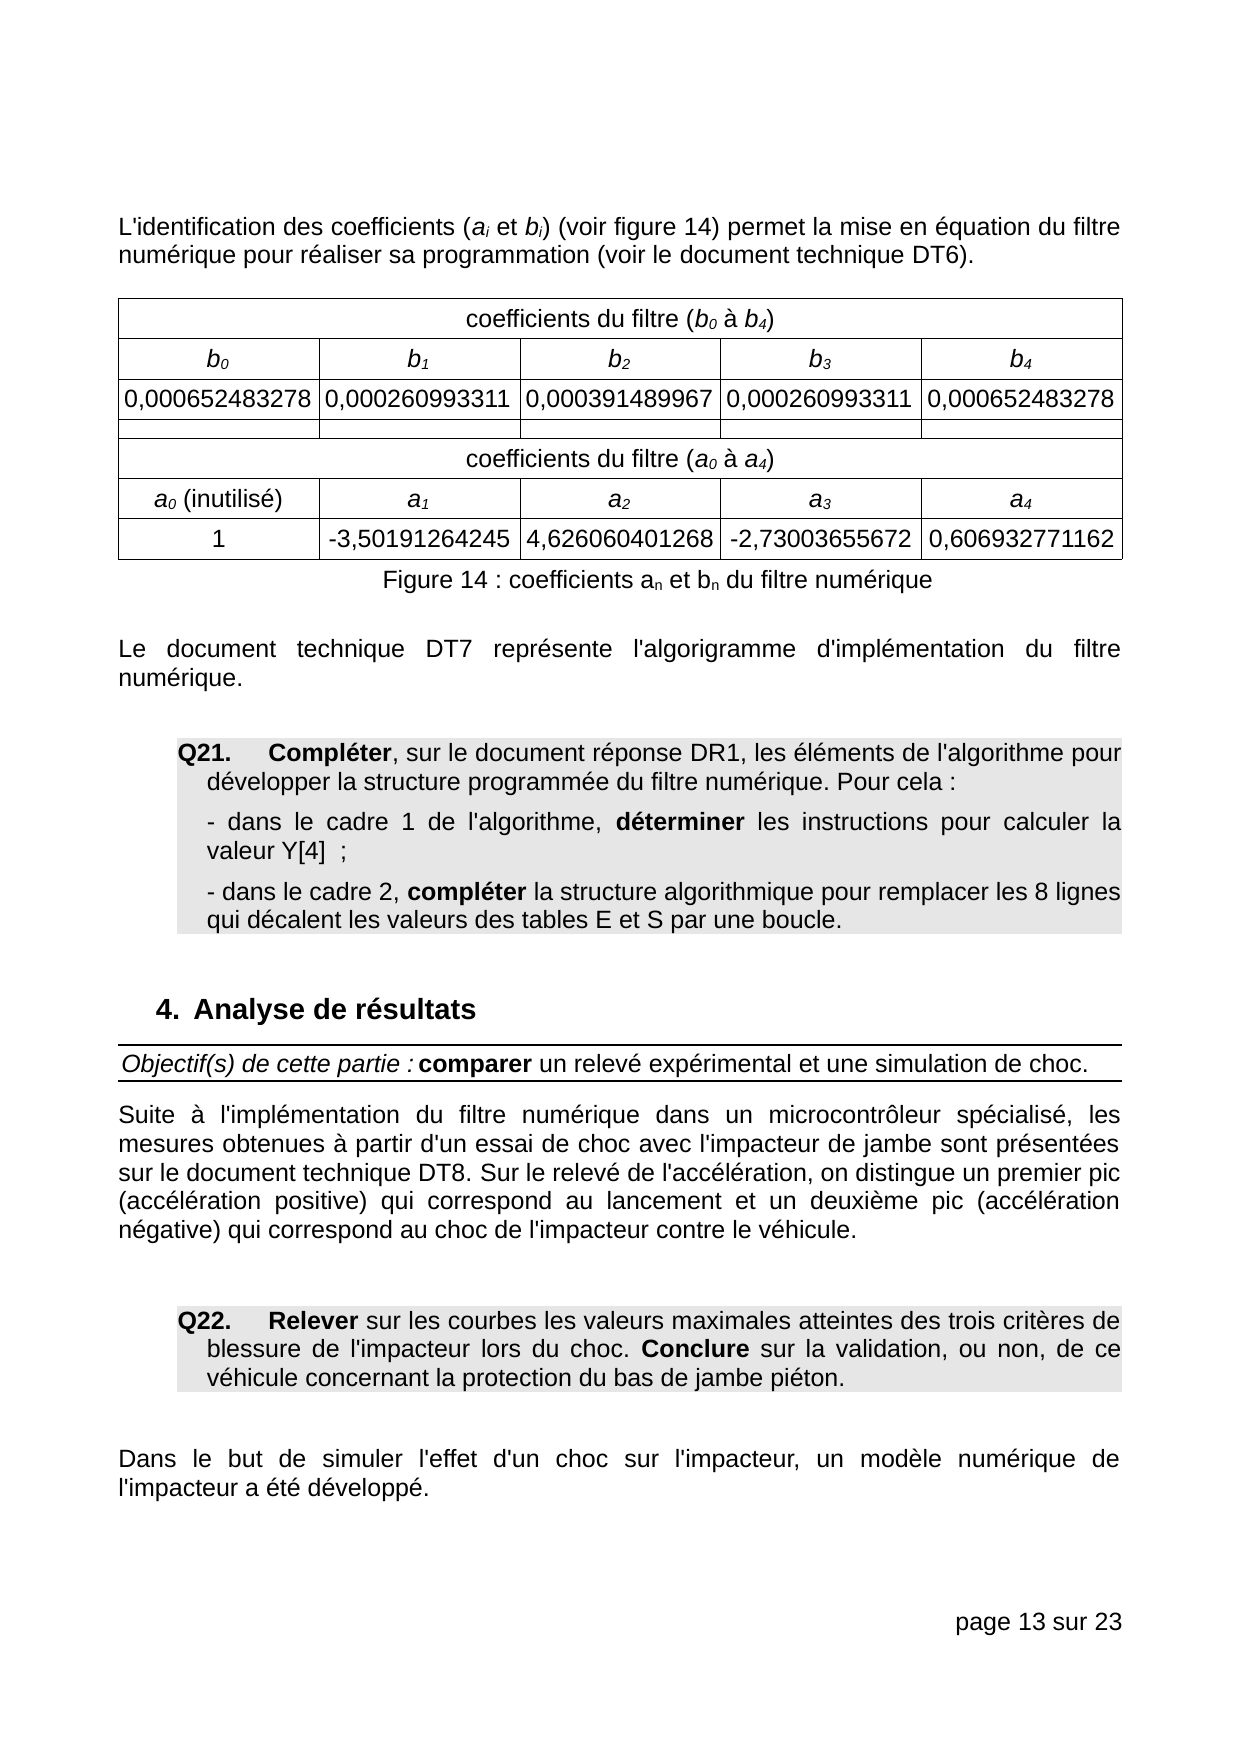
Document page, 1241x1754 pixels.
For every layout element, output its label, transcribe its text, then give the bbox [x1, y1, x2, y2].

table_cell b4 [922, 339, 1122, 379]
table_cell b3 [721, 339, 921, 379]
table_cell 0,000260993311 [721, 380, 921, 419]
list Compléter, sur le document réponse DR1, les éléments de l'algorithme pour développer la structure programmée du filtre numérique. Pour cela : [177, 738, 1122, 796]
table_cell 0,000391489967 [521, 380, 720, 419]
table_cell 0,000260993311 [320, 380, 520, 419]
table_cell 1 [119, 519, 319, 559]
list - dans le cadre 1 de l'algorithme, déterminer les instructions pour calculer la valeur Y[4] ; [177, 807, 1122, 865]
table_cell b1 [320, 339, 520, 379]
table_cell [521, 420, 720, 438]
table_cell a2 [521, 479, 720, 518]
list Analyse de résultats [156, 992, 1122, 1026]
text Suite à l'implémentation du filtre numérique dans un microcontrôleur spécialisé, les mesures obtenues à partir d'un essai de choc avec l'impacteur de jambe sont présentées sur le document technique DT8. Sur le relevé de l'accélération, on distingue un premier pic (accélération positive) qui correspond au lancement et un deuxième pic (accélération négative) qui correspond au choc de l'impacteur contre le véhicule. [118, 1100, 1122, 1244]
table_cell -3,50191264245 [320, 519, 520, 559]
table_cell a3 [721, 479, 921, 518]
table_cell a4 [922, 479, 1122, 518]
table_cell [922, 420, 1122, 438]
table_cell b2 [521, 339, 720, 379]
table_cell 0,606932771162 [922, 519, 1122, 559]
table_cell 4,626060401268 [521, 519, 720, 559]
table_cell 0,000652483278 [119, 380, 319, 419]
text L'identification des coefficients (ai et bi) (voir figure 14) permet la mise en équation du filtre numérique pour réaliser sa programmation (voir le document technique DT6). [118, 212, 1122, 269]
list - dans le cadre 2, compléter la structure algorithmique pour remplacer les 8 lignes qui décalent les valeurs des tables E et S par une boucle. [177, 877, 1122, 934]
table_cell b0 [119, 339, 319, 379]
list Figure 14 : coefficients an et bn du filtre numérique [156, 565, 1122, 593]
table_cell a1 [320, 479, 520, 518]
text Dans le but de simuler l'effet d'un choc sur l'impacteur, un modèle numérique de l'impacteur a été développé. [118, 1444, 1122, 1502]
table_cell [119, 420, 319, 438]
text Le document technique DT7 représente l'algorigramme d'implémentation du filtre numérique. [118, 634, 1122, 692]
table_cell a0 (inutilisé) [119, 479, 319, 518]
table_header coefficients du filtre (b0 à b4) [119, 299, 1122, 338]
table_cell -2,73003655672 [721, 519, 921, 559]
table_cell [721, 420, 921, 438]
list Relever sur les courbes les valeurs maximales atteintes des trois critères de blessure de l'impacteur lors du choc. Conclure sur la validation, ou non, de ce véhicule concernant la protection du bas de jambe piéton. [177, 1306, 1122, 1392]
table_cell coefficients du filtre (a0 à a4) [119, 439, 1122, 478]
table_cell [320, 420, 520, 438]
table_cell 0,000652483278 [922, 380, 1122, 419]
list comparer un relevé expérimental et une simulation de choc. [118, 1046, 1122, 1080]
